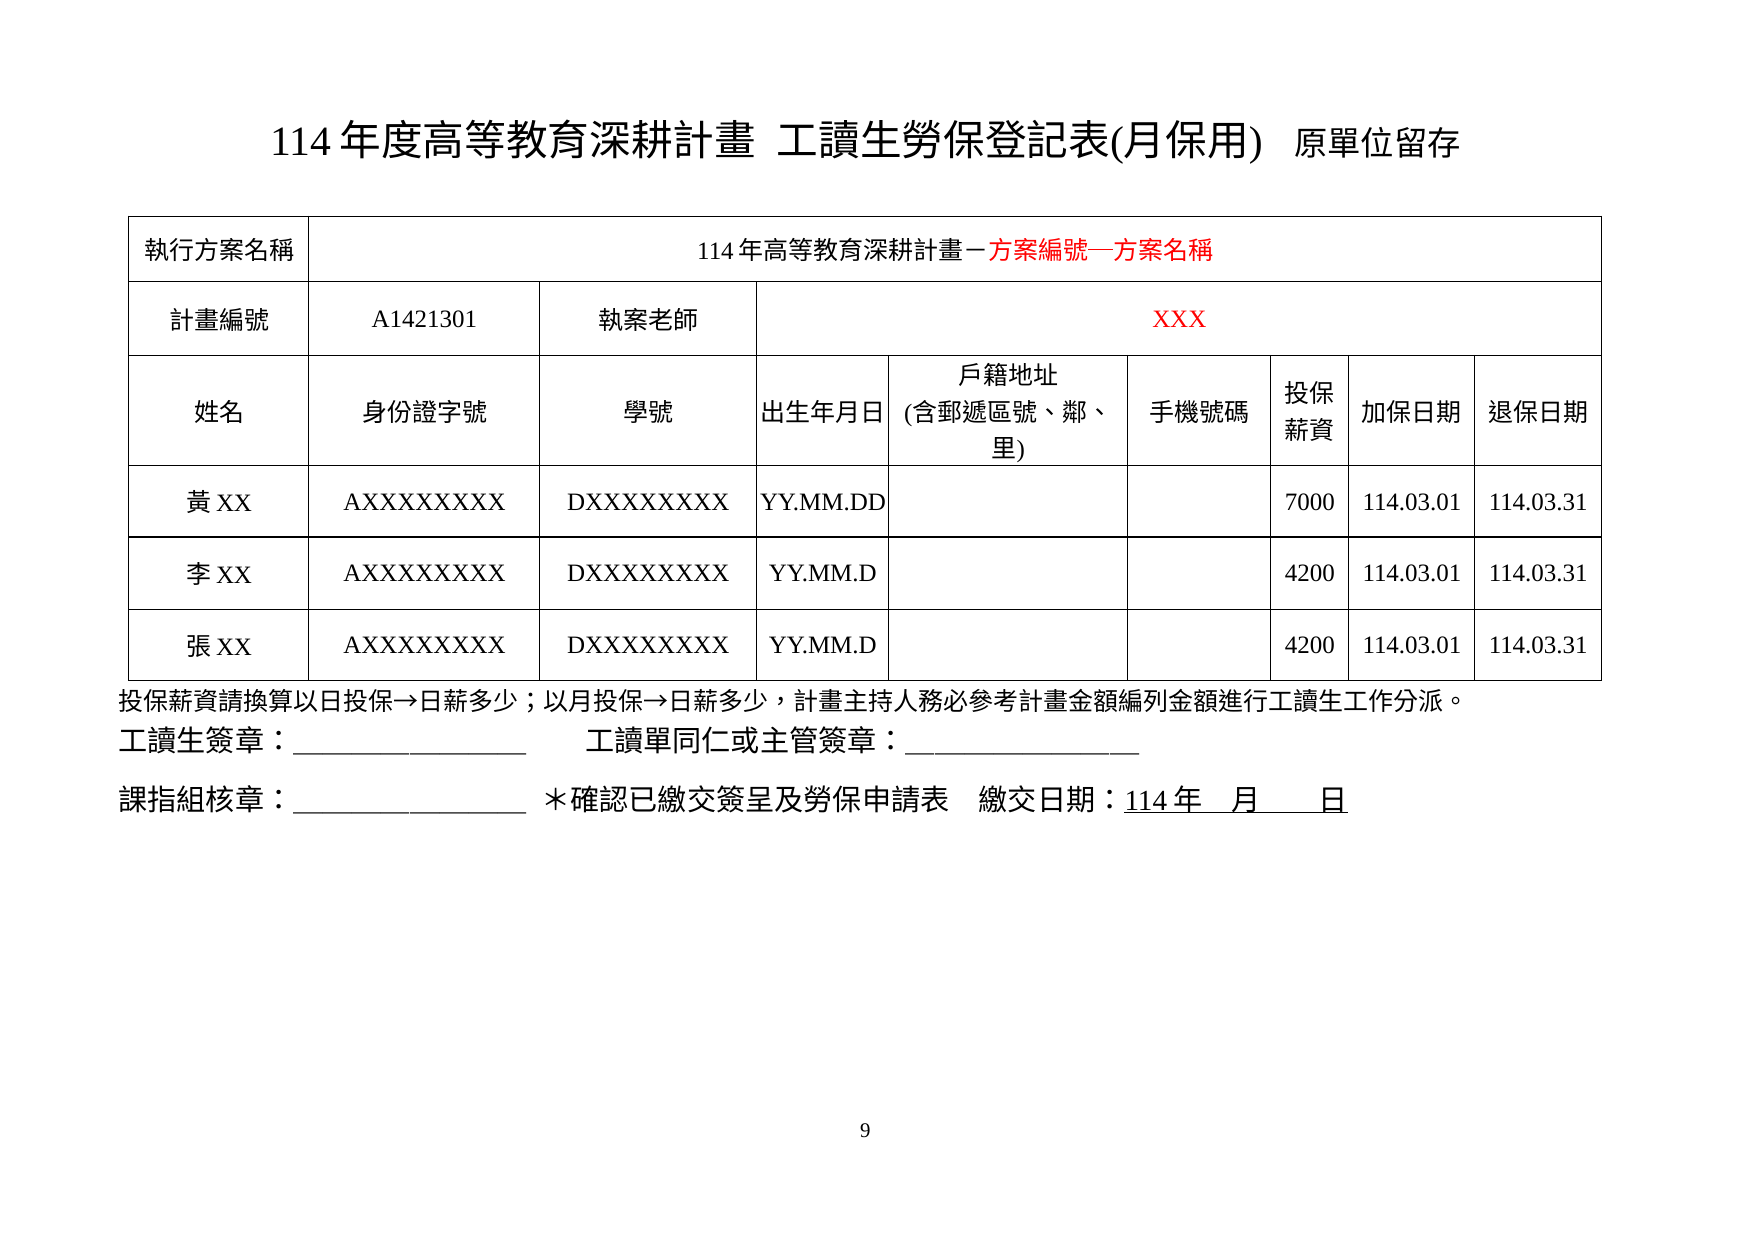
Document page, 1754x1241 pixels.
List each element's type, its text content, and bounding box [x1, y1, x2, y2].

table_cell AXXXXXXXX [309, 610, 539, 680]
table_cell [889, 538, 1127, 608]
table_cell YY.MM.DD [757, 466, 888, 536]
table_cell 學號 [540, 356, 756, 464]
table_cell DXXXXXXXX [540, 466, 756, 536]
table_cell 114.03.31 [1475, 538, 1601, 608]
text 課指組核章：＿＿＿＿＿＿＿＿ ＊確認已繳交簽呈及勞保申請表 繳交日期：114年 月 日 [118, 760, 1612, 822]
table_cell [889, 610, 1127, 680]
table_cell 114.03.31 [1475, 610, 1601, 680]
table_cell 4200 [1271, 538, 1348, 608]
table_cell 姓名 [129, 356, 308, 464]
table_cell 退保日期 [1475, 356, 1601, 464]
table_cell A1421301 [309, 282, 539, 355]
table_cell 114.03.01 [1349, 466, 1474, 536]
table_cell AXXXXXXXX [309, 466, 539, 536]
table_cell 戶籍地址 (含郵遞區號、鄰、里) [889, 356, 1127, 464]
table_cell 執案老師 [540, 282, 756, 355]
table_cell 計畫編號 [129, 282, 308, 355]
table_cell 手機號碼 [1128, 356, 1270, 464]
table_cell DXXXXXXXX [540, 538, 756, 608]
text 工讀生簽章：＿＿＿＿＿＿＿＿ 工讀單同仁或主管簽章：＿＿＿＿＿＿＿＿ [118, 718, 1612, 760]
text 投保薪資請換算以日投保→日薪多少；以月投保→日薪多少，計畫主持人務必參考計畫金額編列金額進行工讀生工作分派。 [118, 681, 1612, 718]
table_cell 7000 [1271, 466, 1348, 536]
table_cell [1128, 466, 1270, 536]
table_header 114年高等教育深耕計畫－方案編號─方案名稱 [309, 217, 1601, 281]
table_cell XXX [757, 282, 1601, 355]
table_cell DXXXXXXXX [540, 610, 756, 680]
table_cell YY.MM.D [757, 538, 888, 608]
table_cell 114.03.01 [1349, 538, 1474, 608]
table_cell 出生年月日 [757, 356, 888, 464]
text 114年度高等教育深耕計畫 工讀生勞保登記表(月保用) 原單位留存 [118, 107, 1612, 168]
table_cell 身份證字號 [309, 356, 539, 464]
table_cell [1128, 610, 1270, 680]
table_cell 4200 [1271, 610, 1348, 680]
table_cell [1128, 538, 1270, 608]
table_cell [889, 466, 1127, 536]
table_cell 加保日期 [1349, 356, 1474, 464]
table_cell 114.03.31 [1475, 466, 1601, 536]
table_cell 114.03.01 [1349, 610, 1474, 680]
table_cell 張XX [129, 610, 308, 680]
table_cell 投保薪資 [1271, 356, 1348, 464]
table_cell AXXXXXXXX [309, 538, 539, 608]
table_header 執行方案名稱 [129, 217, 308, 281]
table_cell 黃XX [129, 466, 308, 536]
table_cell 李XX [129, 538, 308, 608]
table_cell YY.MM.D [757, 610, 888, 680]
